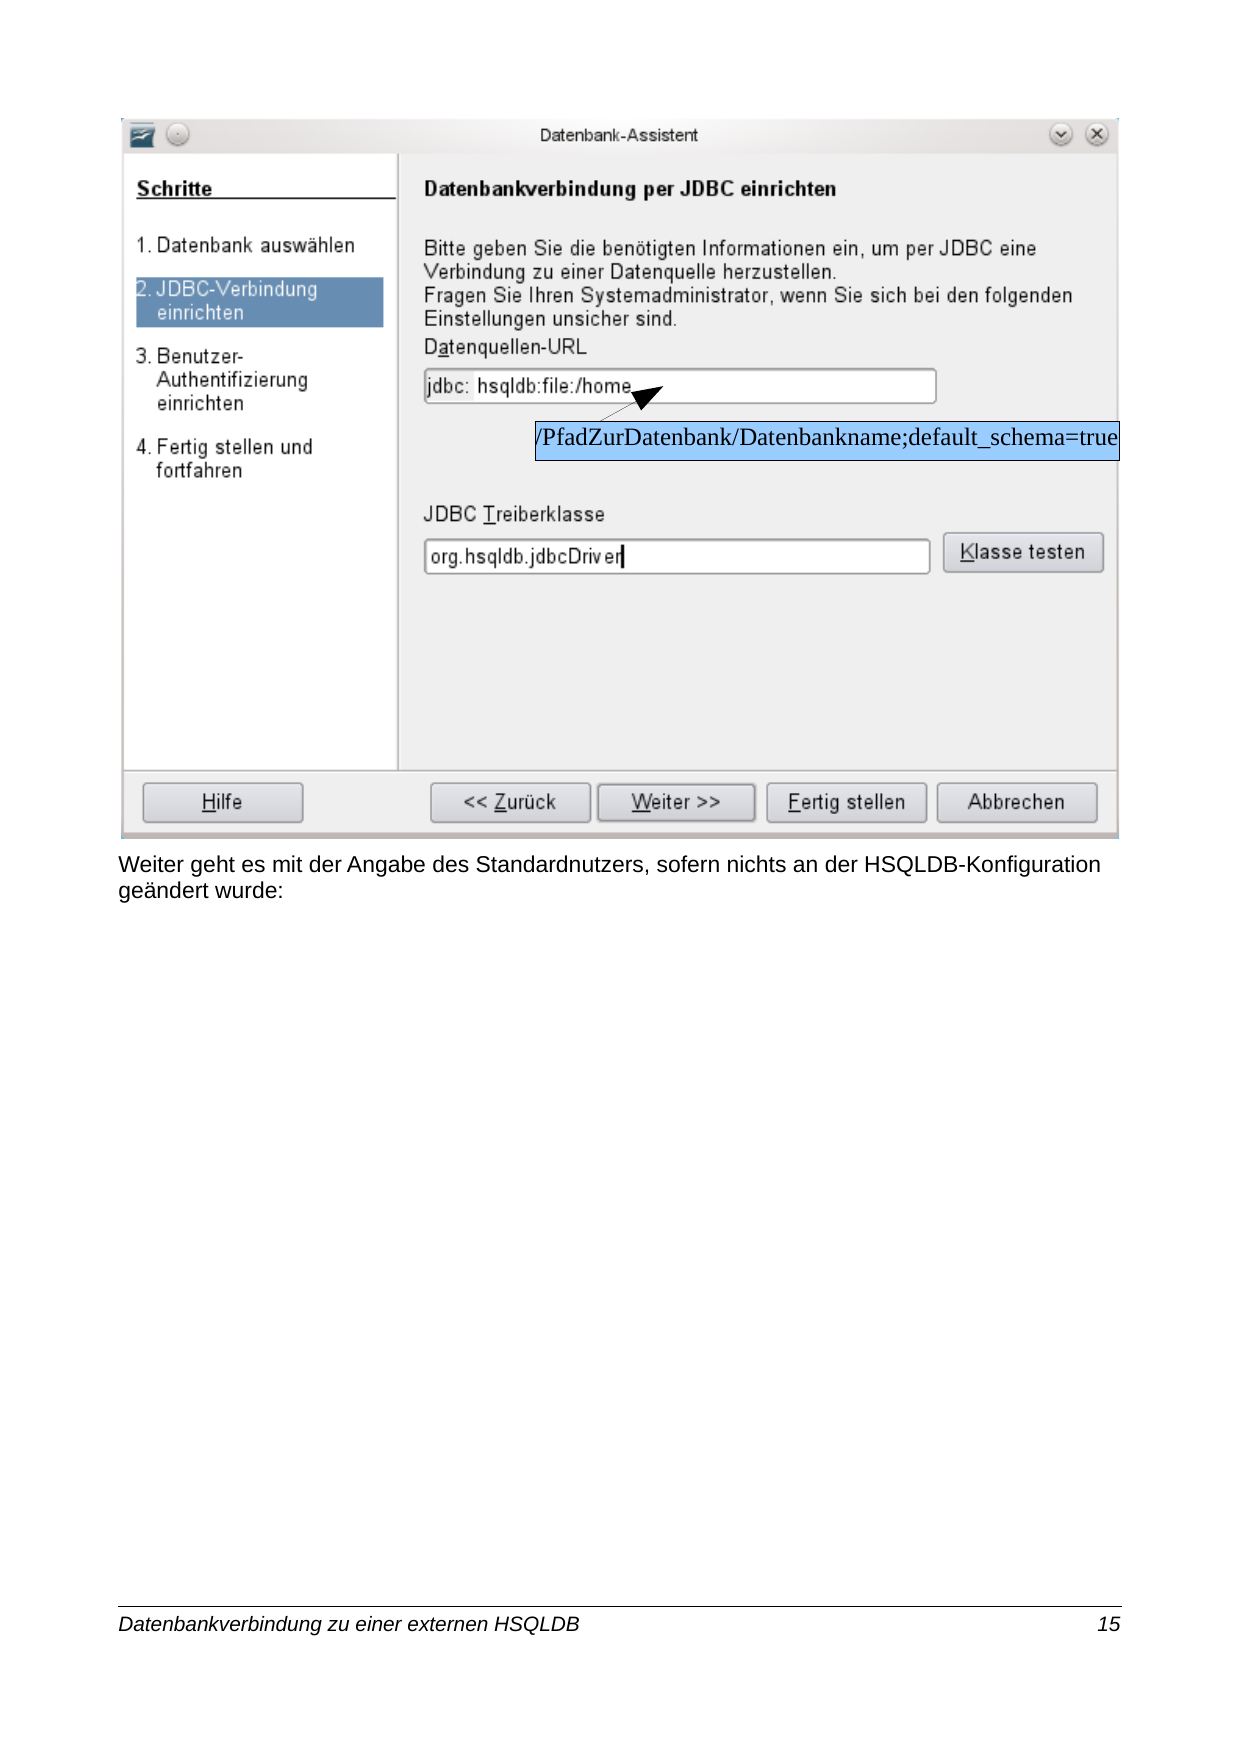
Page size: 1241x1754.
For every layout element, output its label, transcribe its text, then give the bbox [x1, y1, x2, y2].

text Weiter geht es mit der Angabe des Standardnutzers, sofern nichts an der HSQLDB-Konfiguration geändert wurde: [118, 851, 1122, 903]
picture [121, 118, 1120, 839]
